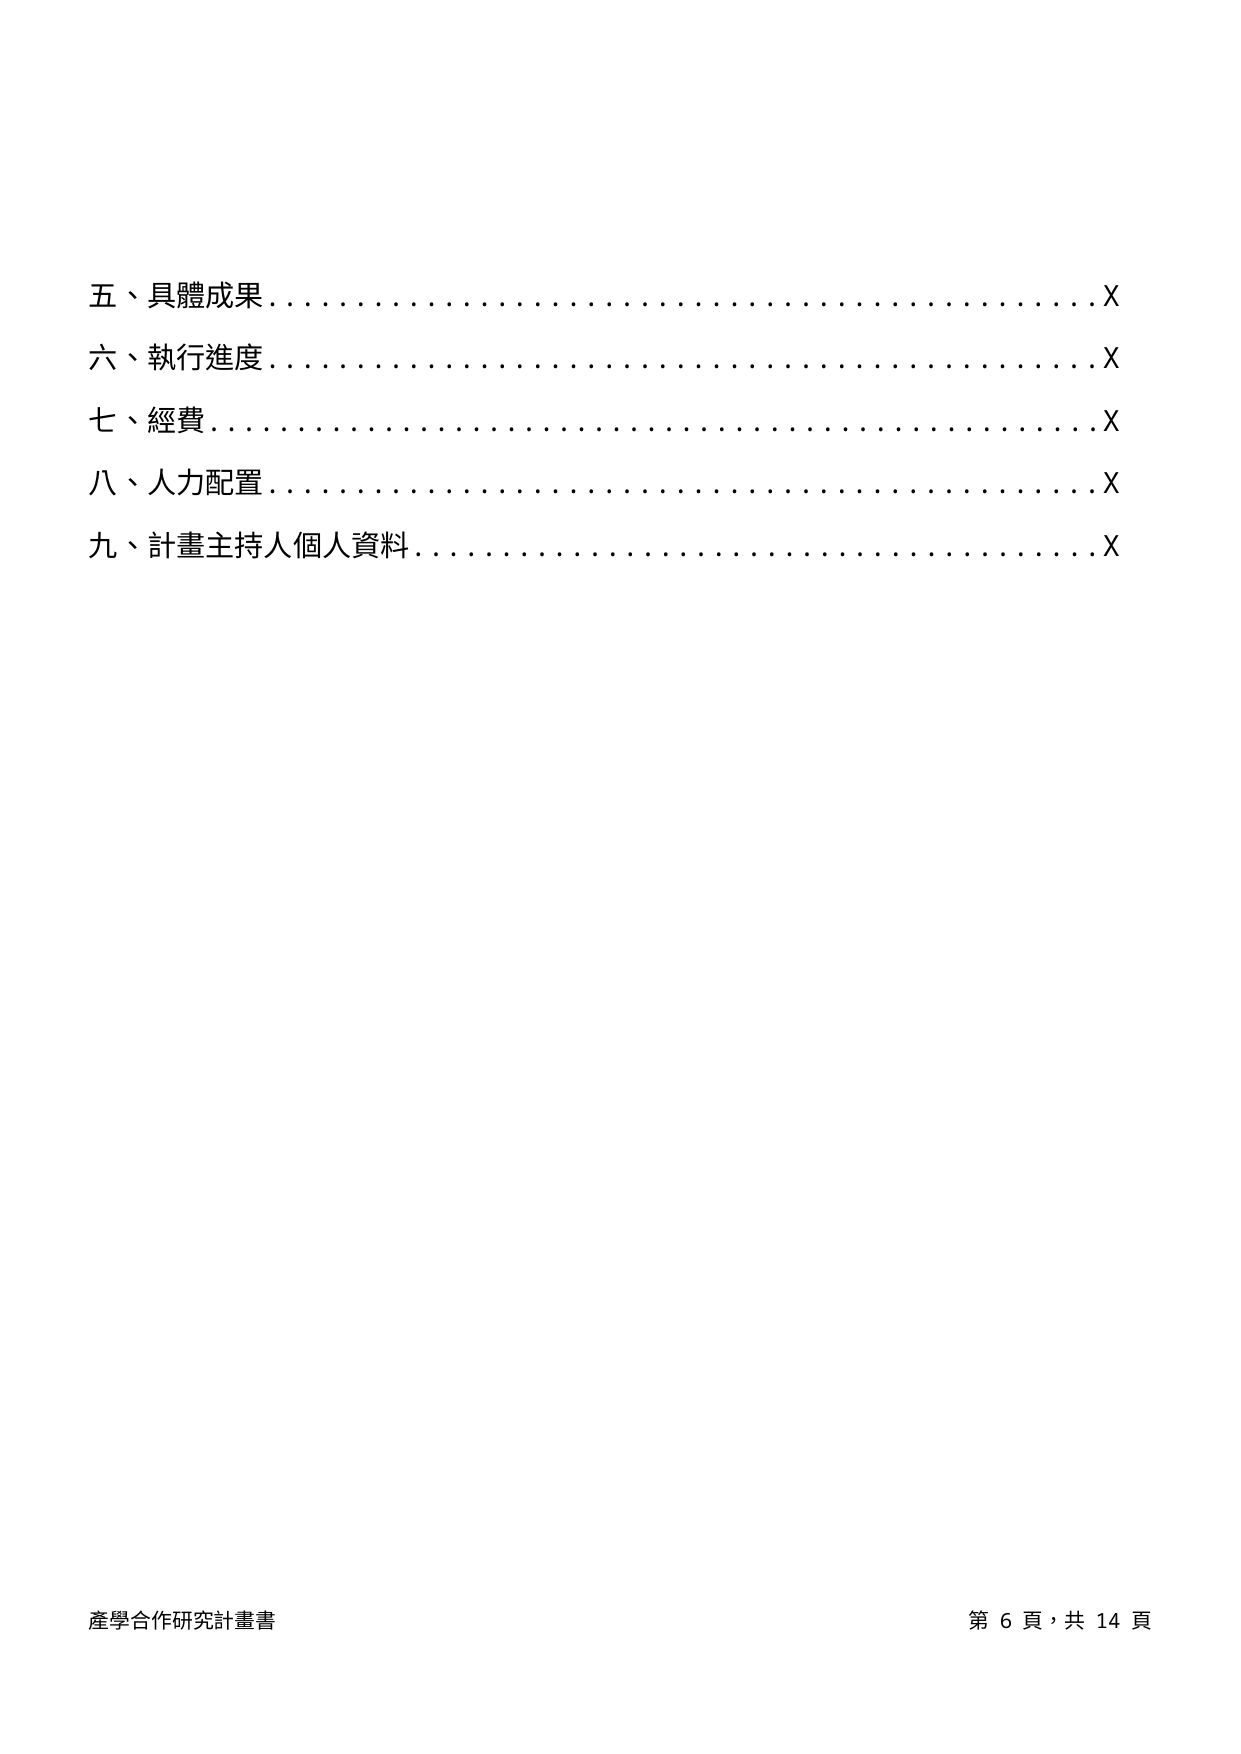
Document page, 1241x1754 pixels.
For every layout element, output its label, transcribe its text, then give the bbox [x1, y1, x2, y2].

text 五、具體成果 X [89, 252, 1152, 314]
text 九、計畫主持人個人資料 X [89, 502, 1152, 564]
text 八、人力配置 X [89, 439, 1152, 502]
text 七、經費 X [89, 377, 1152, 439]
text 六、執行進度 X [89, 314, 1152, 377]
